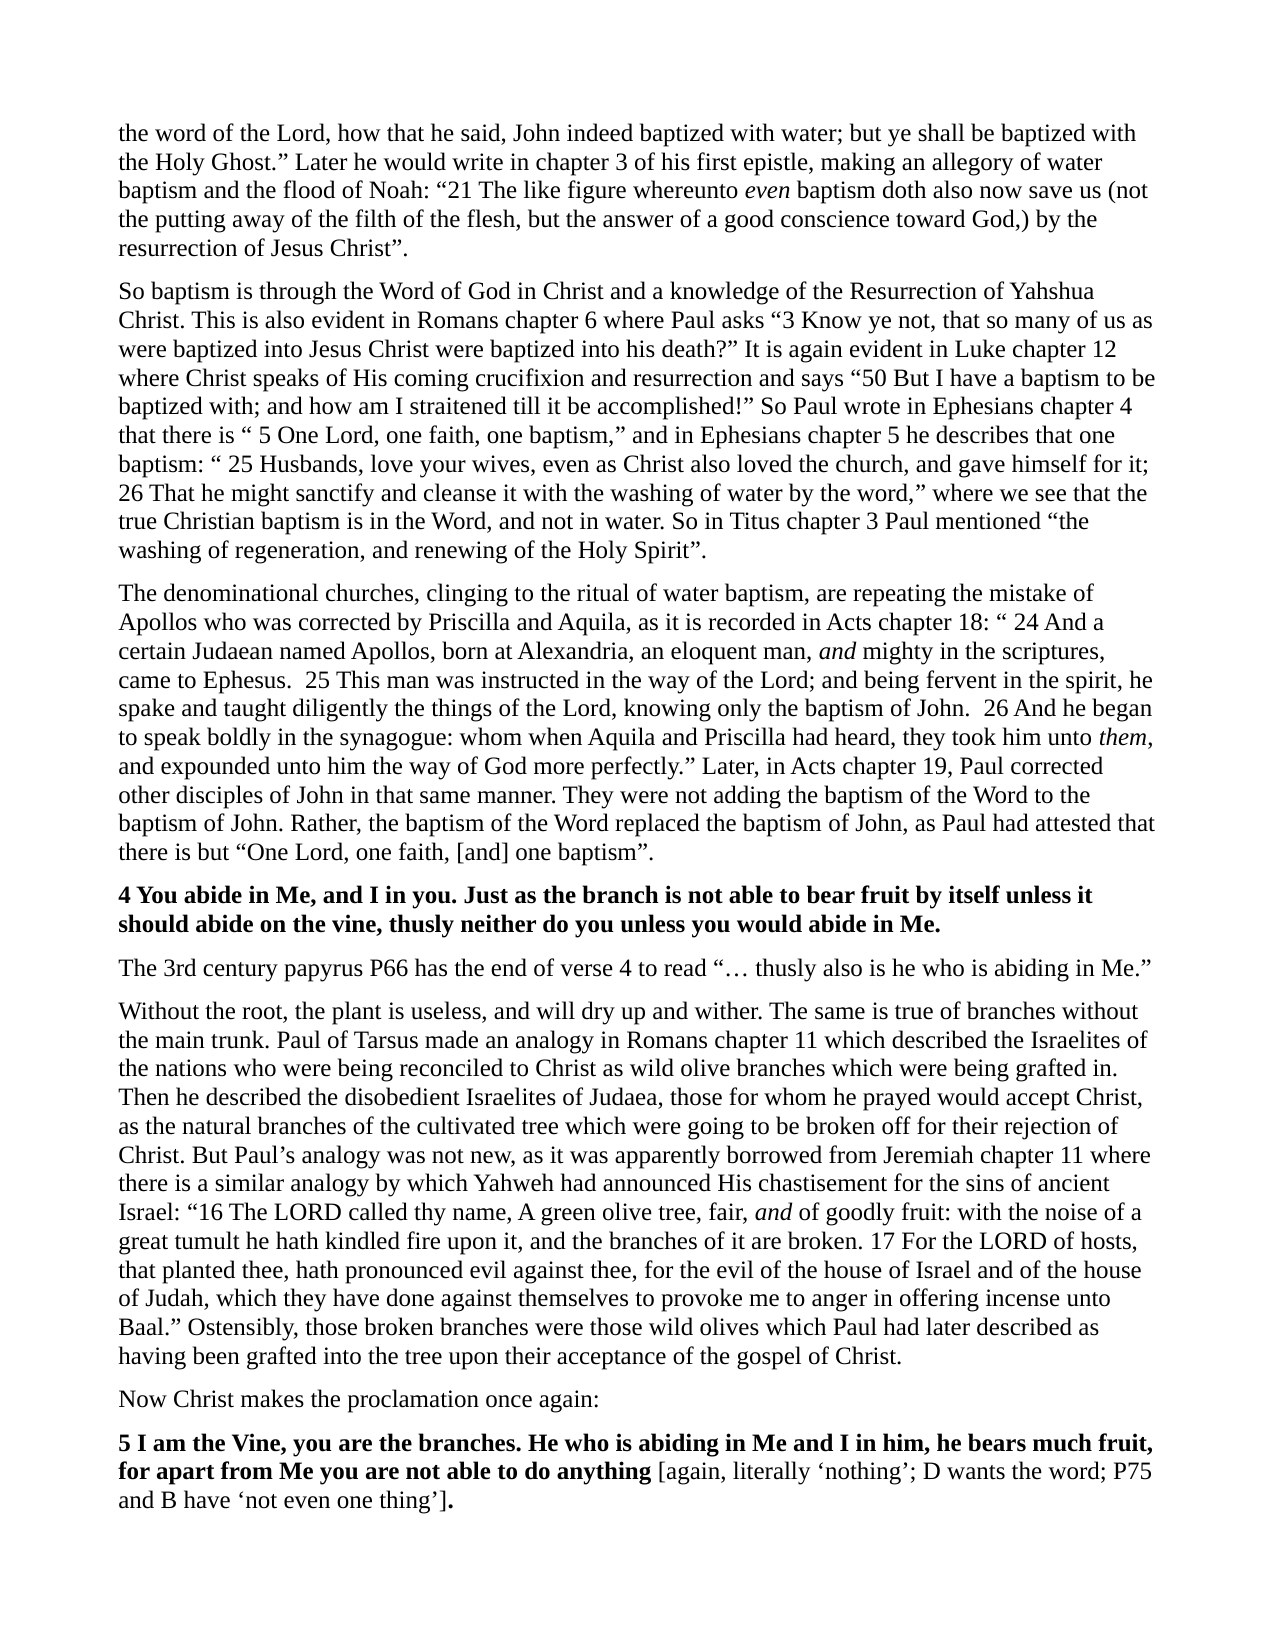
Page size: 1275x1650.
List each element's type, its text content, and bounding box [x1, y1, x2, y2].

text Without the root, the plant is useless, and will dry up and wither. The same is true of branches without the main trunk. Paul of Tarsus made an analogy in Romans chapter 11 which described the Israelites of the nations who were being reconciled to Christ as wild olive branches which were being grafted in. Then he described the disobedient Israelites of Judaea, those for whom he prayed would accept Christ, as the natural branches of the cultivated tree which were going to be broken off for their rejection of Christ. But Paul’s analogy was not new, as it was apparently borrowed from Jeremiah chapter 11 where there is a similar analogy by which Yahweh had announced His chastisement for the sins of ancient Israel: “16 The LORD called thy name, A green olive tree, fair, and of goodly fruit: with the noise of a great tumult he hath kindled fire upon it, and the branches of it are broken. 17 For the LORD of hosts, that planted thee, hath pronounced evil against thee, for the evil of the house of Israel and of the house of Judah, which they have done against themselves to provoke me to anger in offering incense unto Baal.” Ostensibly, those broken branches were those wild olives which Paul had later described as having been grafted into the tree upon their acceptance of the gospel of Christ. [118, 996, 1157, 1370]
text Now Christ makes the proclamation once again: [118, 1384, 1157, 1413]
text 5 I am the Vine, you are the branches. He who is abiding in Me and I in him, he bears much fruit, for apart from Me you are not able to do anything [again, literally ‘nothing’; D wants the word; P75 and B have ‘not even one thing’]. [118, 1428, 1157, 1514]
text 4 You abide in Me, and I in you. Just as the branch is not able to bear fruit by itself unless it should abide on the vine, thusly neither do you unless you would abide in Me. [118, 881, 1157, 938]
text the word of the Lord, how that he said, John indeed baptized with water; but ye shall be baptized with the Holy Ghost.” Later he would write in chapter 3 of his first epistle, making an allegory of water baptism and the flood of Noah: “21 The like figure whereunto even baptism doth also now save us (not the putting away of the filth of the flesh, but the answer of a good conscience toward God,) by the resurrection of Jesus Christ”. [118, 118, 1157, 262]
text The denominational churches, clinging to the ritual of water baptism, are repeating the mistake of Apollos who was corrected by Priscilla and Aquila, as it is recorded in Acts chapter 18: “ 24 And a certain Judaean named Apollos, born at Alexandria, an eloquent man, and mighty in the scriptures, came to Ephesus. 25 This man was instructed in the way of the Lord; and being fervent in the spirit, he spake and taught diligently the things of the Lord, knowing only the baptism of John. 26 And he began to speak boldly in the synagogue: whom when Aquila and Priscilla had heard, they took him unto them, and expounded unto him the way of God more perfectly.” Later, in Acts chapter 19, Paul corrected other disciples of John in that same manner. They were not adding the baptism of the Word to the baptism of John. Rather, the baptism of the Word replaced the baptism of John, as Paul had attested that there is but “One Lord, one faith, [and] one baptism”. [118, 578, 1157, 866]
text The 3rd century papyrus P66 has the end of verse 4 to read “… thusly also is he who is abiding in Me.” [118, 953, 1157, 981]
text So baptism is through the Word of God in Christ and a knowledge of the Resurrection of Yahshua Christ. This is also evident in Romans chapter 6 where Paul asks “3 Know ye not, that so many of us as were baptized into Jesus Christ were baptized into his death?” It is again evident in Luke chapter 12 where Christ speaks of His coming crucifixion and resurrection and says “50 But I have a baptism to be baptized with; and how am I straitened till it be accomplished!” So Paul wrote in Ephesians chapter 4 that there is “ 5 One Lord, one faith, one baptism,” and in Ephesians chapter 5 he describes that one baptism: “ 25 Husbands, love your wives, even as Christ also loved the church, and gave himself for it; 26 That he might sanctify and cleanse it with the washing of water by the word,” where we see that the true Christian baptism is in the Word, and not in water. So in Titus chapter 3 Paul mentioned “the washing of regeneration, and renewing of the Holy Spirit”. [118, 276, 1157, 564]
